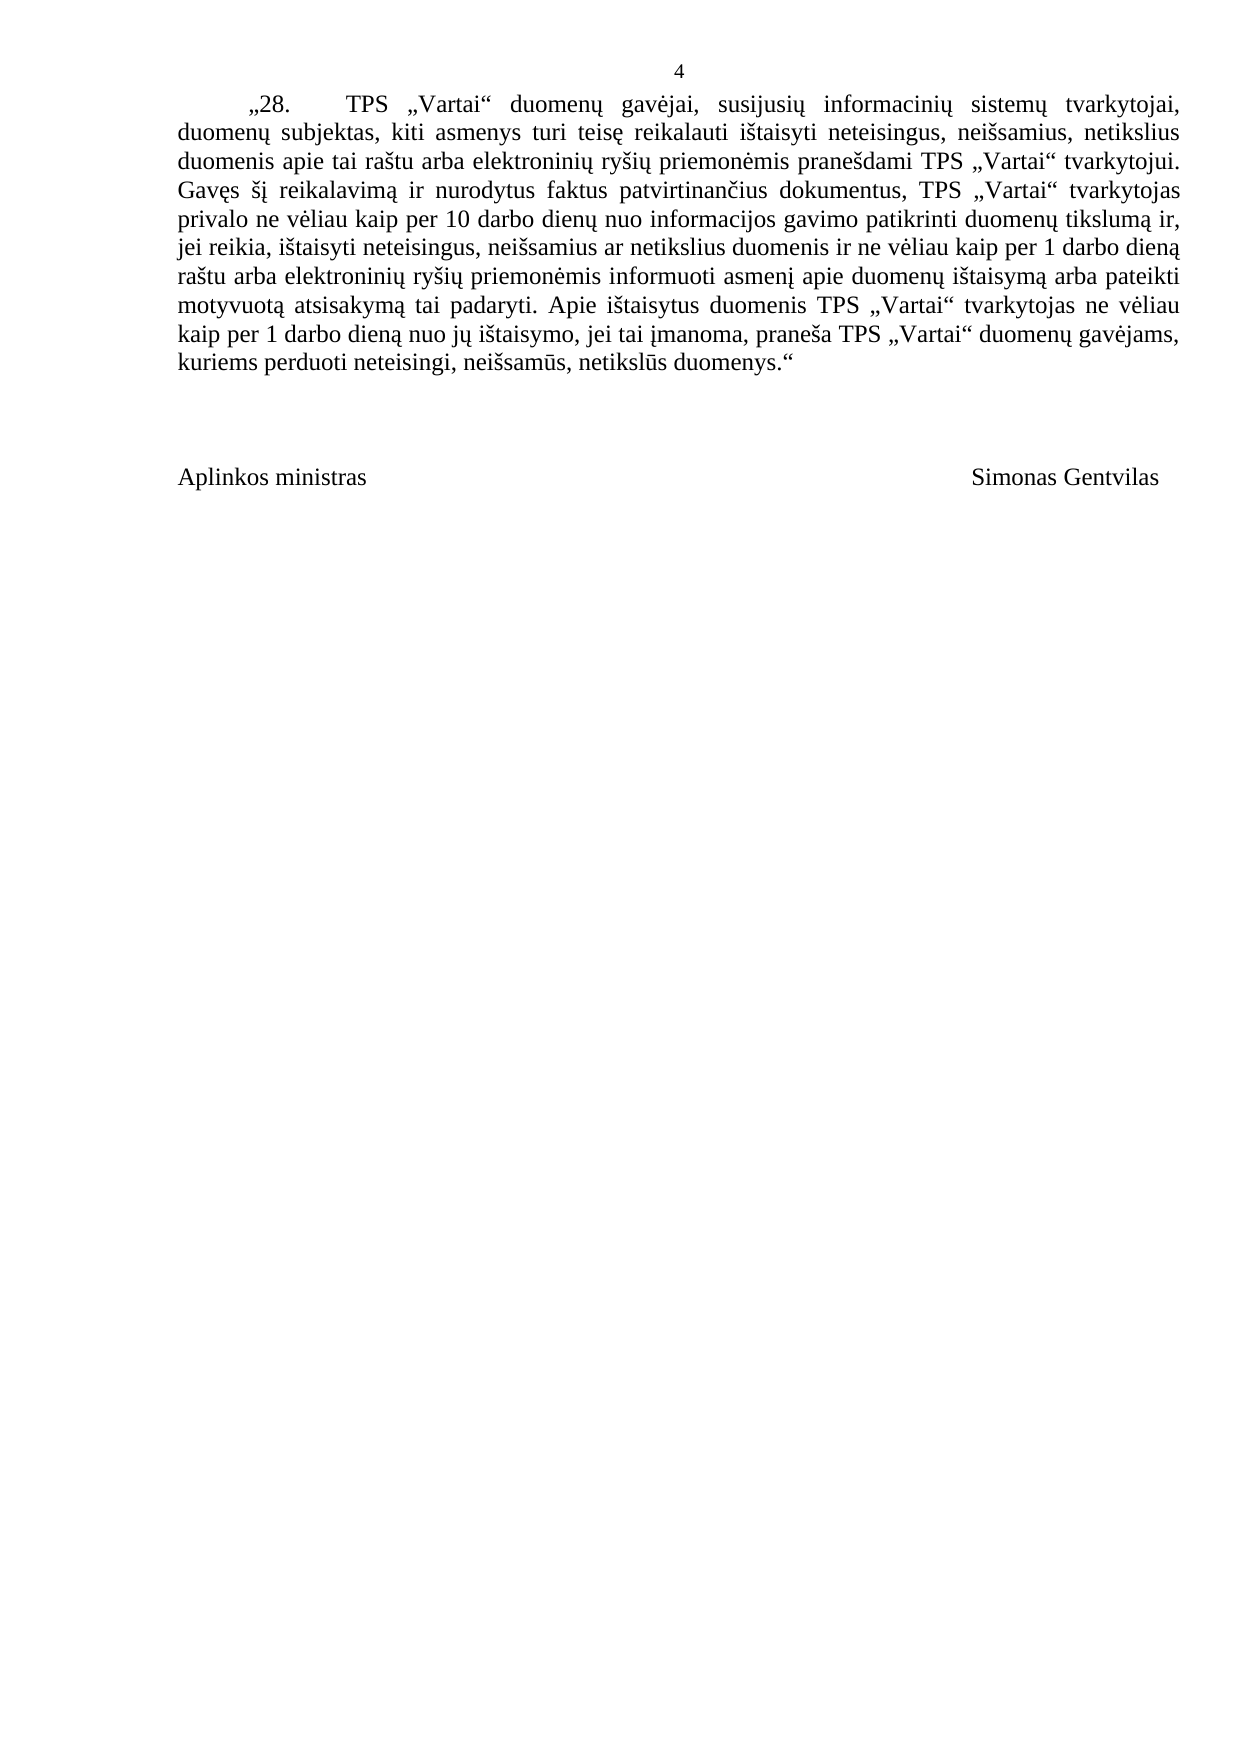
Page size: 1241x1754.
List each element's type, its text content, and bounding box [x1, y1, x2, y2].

text Aplinkos ministras Simonas Gentvilas [177, 462, 1181, 491]
text „28. TPS „Vartai“ duomenų gavėjai, susijusių informacinių sistemų tvarkytojai, duomenų subjektas, kiti asmenys turi teisę reikalauti ištaisyti neteisingus, neišsamius, netikslius duomenis apie tai raštu arba elektroninių ryšių priemonėmis pranešdami TPS „Vartai“ tvarkytojui. Gavęs šį reikalavimą ir nurodytus faktus patvirtinančius dokumentus, TPS „Vartai“ tvarkytojas privalo ne vėliau kaip per 10 darbo dienų nuo informacijos gavimo patikrinti duomenų tikslumą ir, jei reikia, ištaisyti neteisingus, neišsamius ar netikslius duomenis ir ne vėliau kaip per 1 darbo dieną raštu arba elektroninių ryšių priemonėmis informuoti asmenį apie duomenų ištaisymą arba pateikti motyvuotą atsisakymą tai padaryti. Apie ištaisytus duomenis TPS „Vartai“ tvarkytojas ne vėliau kaip per 1 darbo dieną nuo jų ištaisymo, jei tai įmanoma, praneša TPS „Vartai“ duomenų gavėjams, kuriems perduoti neteisingi, neišsamūs, netikslūs duomenys.“ [177, 89, 1181, 376]
